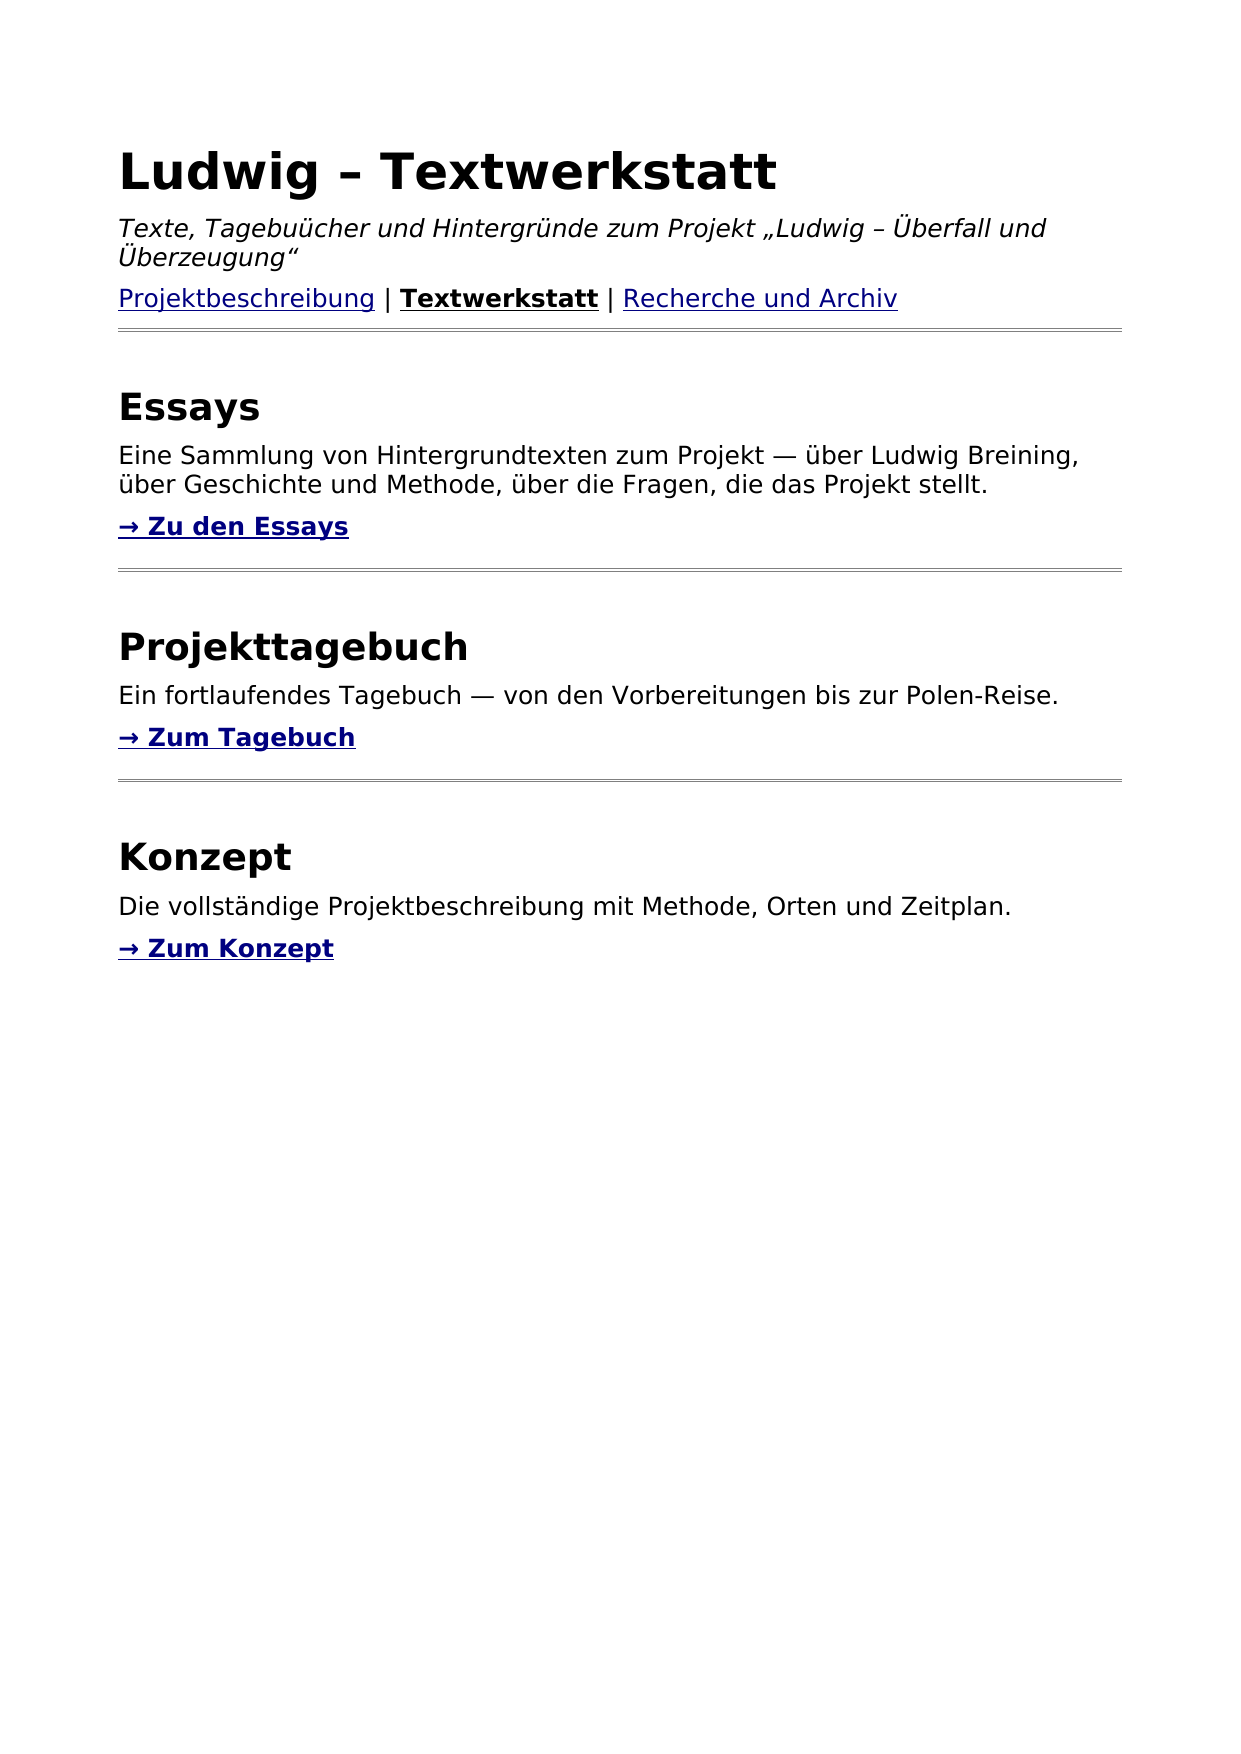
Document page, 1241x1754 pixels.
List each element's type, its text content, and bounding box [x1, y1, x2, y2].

subtitle Projekttagebuch [118, 625, 1122, 669]
text → Zu den Essays [118, 512, 1122, 541]
subtitle Essays [118, 385, 1122, 429]
text → Zum Konzept [118, 934, 1122, 963]
text Ein fortlaufendes Tagebuch — von den Vorbereitungen bis zur Polen-Reise. [118, 681, 1122, 711]
text Eine Sammlung von Hintergrundtexten zum Projekt — über Ludwig Breining, über Geschichte und Methode, über die Fragen, die das Projekt stellt. [118, 441, 1122, 500]
subtitle Konzept [118, 836, 1122, 880]
text Die vollständige Projektbeschreibung mit Methode, Orten und Zeitplan. [118, 892, 1122, 921]
subtitle Ludwig – Textwerkstatt [118, 143, 1122, 201]
text → Zum Tagebuch [118, 723, 1122, 752]
text Texte, Tagebuücher und Hintergründe zum Projekt „Ludwig – Überfall und Überzeugung“ [118, 214, 1122, 272]
text Projektbeschreibung | Textwerkstatt | Recherche und Archiv [118, 285, 1122, 314]
